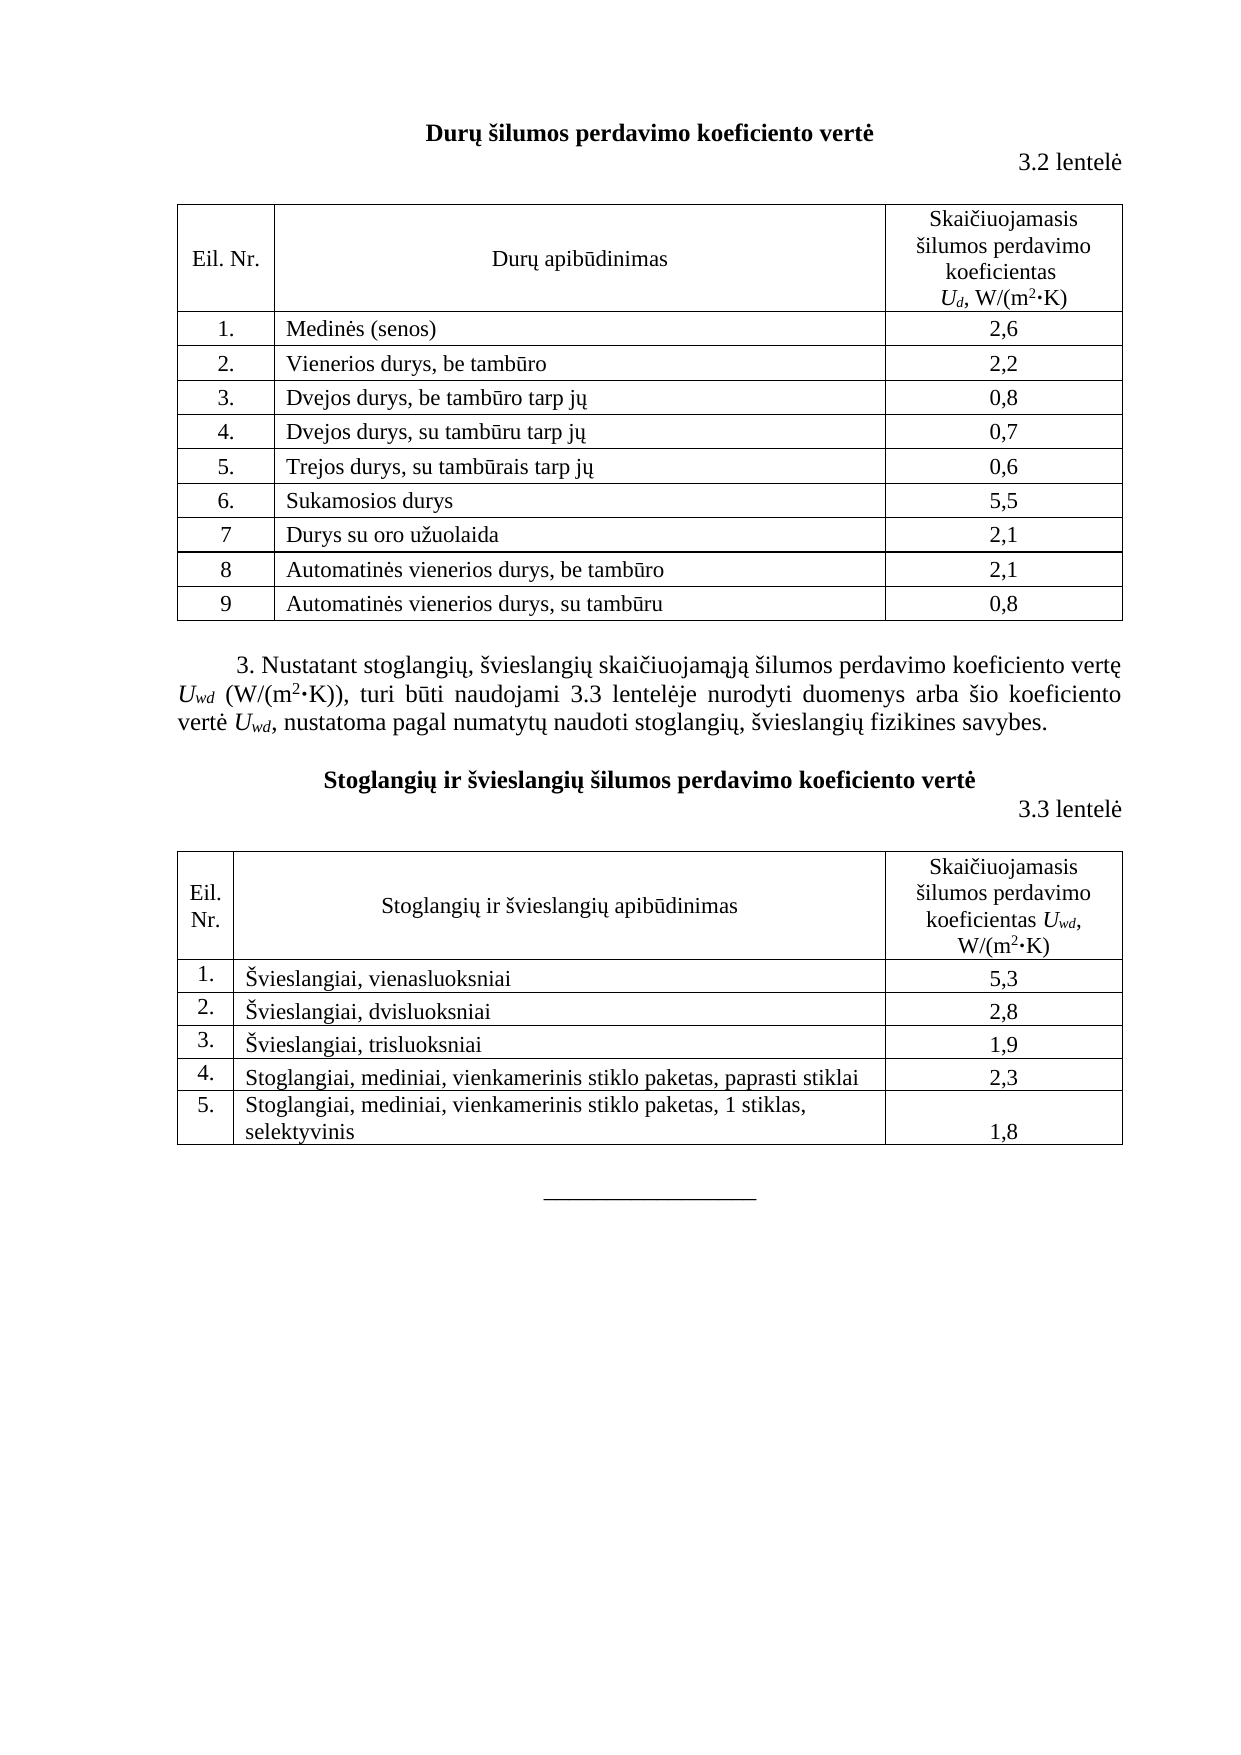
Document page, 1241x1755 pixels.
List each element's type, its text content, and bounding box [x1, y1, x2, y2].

table_header Stoglangių ir švieslangių apibūdinimas [234, 852, 885, 959]
table_cell 5. [178, 449, 274, 483]
table_cell Dvejos durys, su tambūru tarp jų [275, 415, 885, 448]
table_cell Sukamosios durys [275, 484, 885, 517]
table_cell 2,6 [886, 312, 1122, 345]
table_cell Švieslangiai, dvisluoksniai [234, 993, 885, 1025]
table_cell 0,8 [886, 587, 1122, 620]
table_header Eil. Nr. [178, 205, 274, 311]
table_cell Durys su oro užuolaida [275, 518, 885, 551]
table_cell 3. [178, 381, 274, 414]
table_cell Švieslangiai, vienasluoksniai [234, 960, 885, 992]
table_cell 2,1 [886, 553, 1122, 586]
table_cell 2,1 [886, 518, 1122, 551]
table_cell Trejos durys, su tambūrais tarp jų [275, 449, 885, 483]
table_cell Automatinės vienerios durys, su tambūru [275, 587, 885, 620]
table_cell 5. [178, 1091, 233, 1144]
text Durų šilumos perdavimo koeficiento vertė [177, 118, 1122, 147]
table_cell Stoglangiai, mediniai, vienkamerinis stiklo paketas, 1 stiklas, selektyvinis [234, 1091, 885, 1144]
table_cell 1,9 [886, 1026, 1122, 1057]
table_cell Automatinės vienerios durys, be tambūro [275, 553, 885, 586]
table_cell 5,3 [886, 960, 1122, 992]
table_header Skaičiuojamasis šilumos perdavimo koeficientas Uwd, W/(m2·K) [886, 852, 1122, 959]
table_cell 6. [178, 484, 274, 517]
table_cell 4. [178, 1059, 233, 1090]
table_cell 4. [178, 415, 274, 448]
table_cell 1,8 [886, 1091, 1122, 1144]
table_cell 2,2 [886, 346, 1122, 379]
table_header Skaičiuojamasis šilumos perdavimo koeficientas Ud, W/(m2·K) [886, 205, 1122, 311]
table_cell 9 [178, 587, 274, 620]
text Stoglangių ir švieslangių šilumos perdavimo koeficiento vertė [177, 765, 1122, 794]
table_cell 1. [178, 960, 233, 992]
table_cell 0,6 [886, 449, 1122, 483]
table_cell 3. [178, 1026, 233, 1057]
table_cell Dvejos durys, be tambūro tarp jų [275, 381, 885, 414]
table_header Durų apibūdinimas [275, 205, 885, 311]
table_cell 5,5 [886, 484, 1122, 517]
table_cell Vienerios durys, be tambūro [275, 346, 885, 379]
table_cell 2. [178, 993, 233, 1025]
table_cell 1. [178, 312, 274, 345]
table_cell 2,8 [886, 993, 1122, 1025]
text 3.2 lentelė [177, 147, 1122, 176]
table_header Eil. Nr. [178, 852, 233, 959]
table_cell 2,3 [886, 1059, 1122, 1090]
table_cell 8 [178, 553, 274, 586]
table_cell 0,8 [886, 381, 1122, 414]
table_cell 0,7 [886, 415, 1122, 448]
text 3. Nustatant stoglangių, švieslangių skaičiuojamąją šilumos perdavimo koeficiento vertę Uwd (W/(m2·K)), turi būti naudojami 3.3 lentelėje nurodyti duomenys arba šio koeficiento vertė Uwd, nustatoma pagal numatytų naudoti stoglangių, švieslangių fizikines savybes. [177, 650, 1122, 736]
table_cell Švieslangiai, trisluoksniai [234, 1026, 885, 1057]
text _________________ [177, 1174, 1122, 1203]
table_cell 7 [178, 518, 274, 551]
table_cell 2. [178, 346, 274, 379]
text 3.3 lentelė [177, 794, 1122, 822]
table_cell Medinės (senos) [275, 312, 885, 345]
table_cell Stoglangiai, mediniai, vienkamerinis stiklo paketas, paprasti stiklai [234, 1059, 885, 1090]
